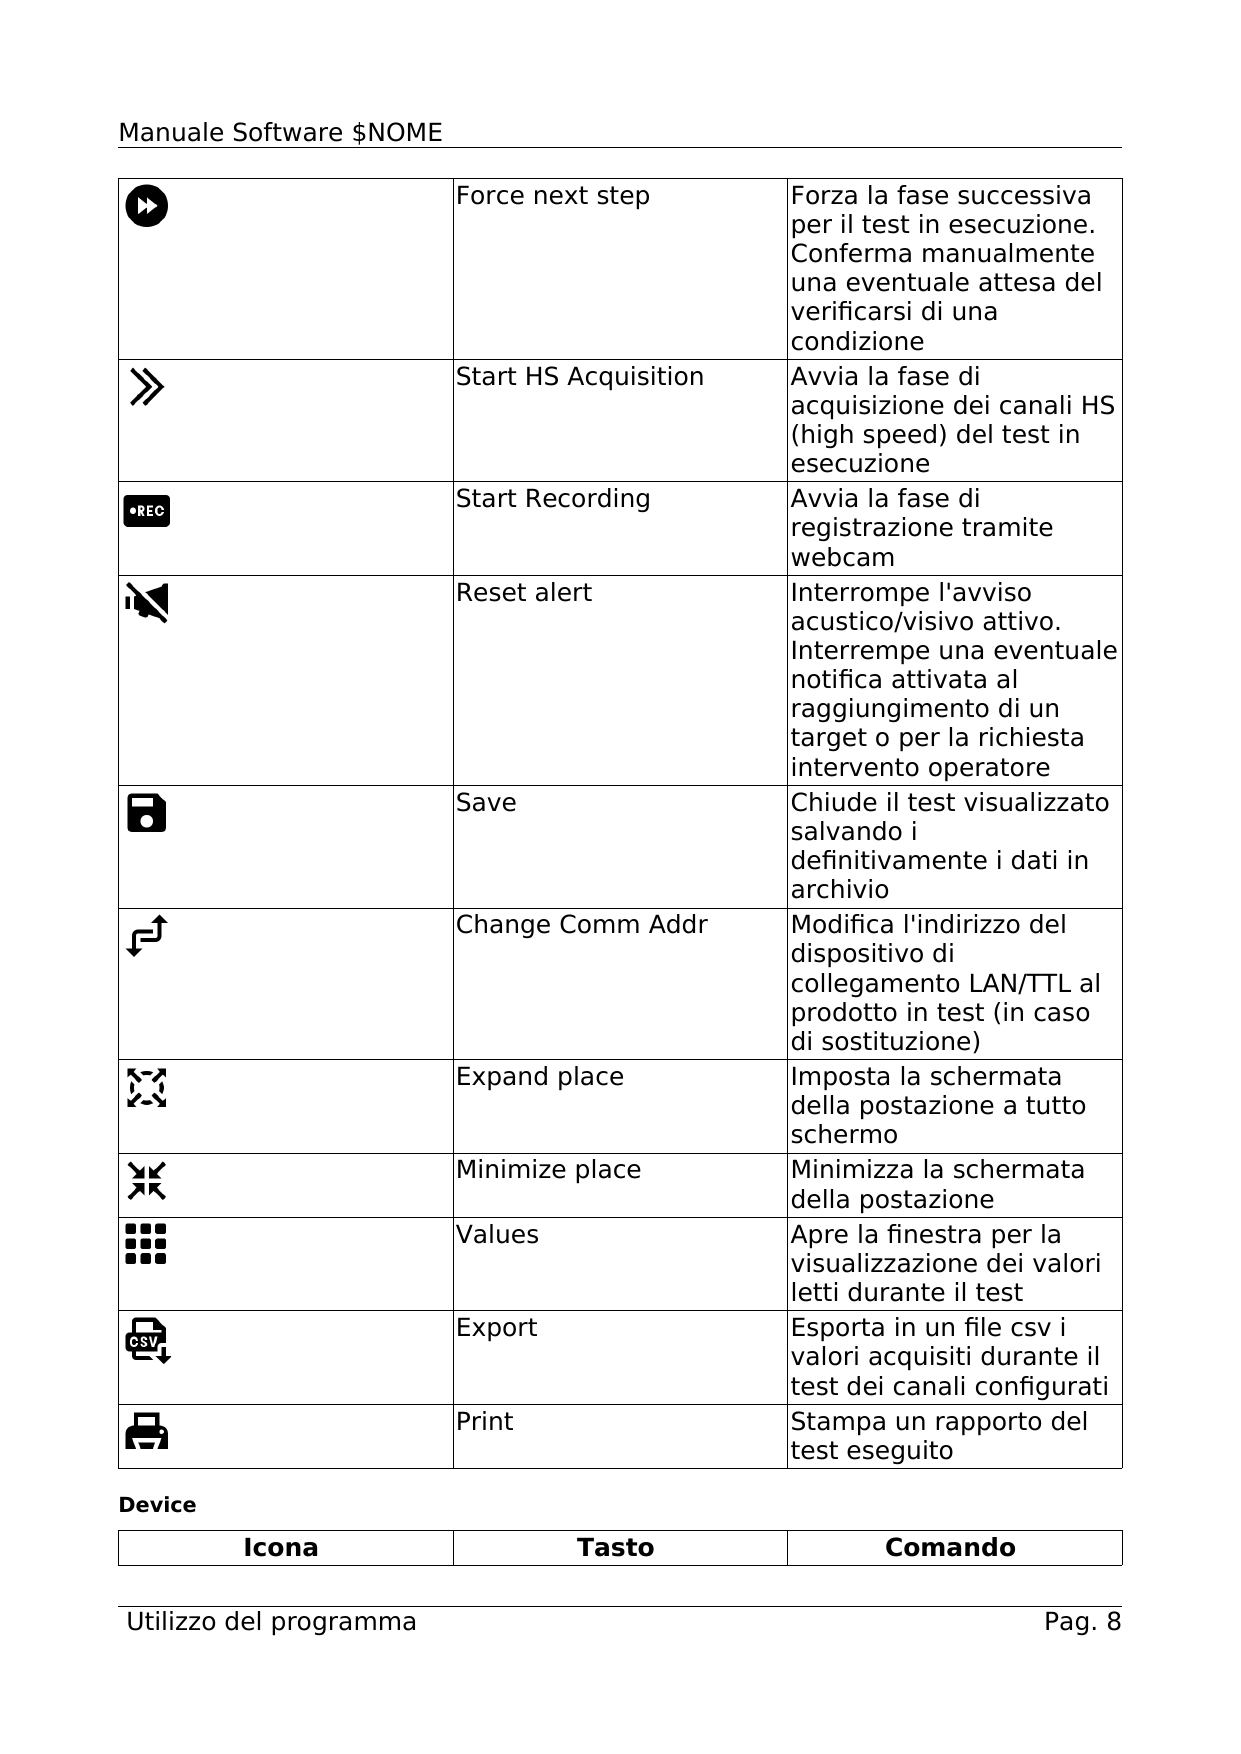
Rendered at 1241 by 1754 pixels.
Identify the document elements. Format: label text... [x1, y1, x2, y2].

table_cell Export [454, 1311, 787, 1404]
table_cell Expand place [454, 1060, 787, 1153]
table_cell [119, 1154, 453, 1217]
table_cell Modifica l'indirizzo del dispositivo di collegamento LAN/TTL al prodotto in test (in caso di sostituzione) [788, 909, 1122, 1059]
table_header Icona [119, 1531, 453, 1565]
picture [121, 1220, 172, 1270]
table_cell Reset alert [454, 576, 787, 785]
table_cell Minimizza la schermata della postazione [788, 1154, 1122, 1217]
table_cell Force next step [454, 179, 787, 359]
table_cell [119, 179, 453, 359]
picture [121, 1406, 172, 1457]
table_cell Esporta in un file csv i valori acquisiti durante il test dei canali configurati [788, 1311, 1122, 1404]
picture [121, 1313, 172, 1364]
picture [121, 1062, 172, 1113]
table_cell Stampa un rapporto del test eseguito [788, 1405, 1122, 1468]
table_cell [119, 786, 453, 907]
table_cell Save [454, 786, 787, 907]
picture [121, 180, 172, 231]
table_header Comando [788, 1531, 1122, 1565]
picture [121, 484, 172, 535]
table_cell Forza la fase successiva per il test in esecuzione. Conferma manualmente una eventuale attesa del verificarsi di una condizione [788, 179, 1122, 359]
table_cell [119, 576, 453, 785]
table_cell Chiude il test visualizzato salvando i definitivamente i dati in archivio [788, 786, 1122, 907]
picture [121, 361, 172, 412]
table_cell [119, 1218, 453, 1310]
table_cell [119, 360, 453, 481]
picture [121, 1155, 172, 1206]
table_cell Start Recording [454, 482, 787, 575]
table_cell [119, 909, 453, 1059]
table_cell Start HS Acquisition [454, 360, 787, 481]
picture [121, 910, 172, 961]
table_cell Avvia la fase di acquisizione dei canali HS (high speed) del test in esecuzione [788, 360, 1122, 481]
table_header Tasto [454, 1531, 787, 1565]
table_cell Minimize place [454, 1154, 787, 1217]
table_cell [119, 1060, 453, 1153]
table_cell Print [454, 1405, 787, 1468]
table_cell Change Comm Addr [454, 909, 787, 1059]
table_cell [119, 1364, 453, 1404]
table_cell Imposta la schermata della postazione a tutto schermo [788, 1060, 1122, 1153]
picture [121, 577, 172, 628]
table_cell Avvia la fase di registrazione tramite webcam [788, 482, 1122, 575]
table_cell [172, 1314, 453, 1363]
subtitle Device [118, 1493, 1122, 1517]
picture [121, 787, 172, 838]
table_cell Interrompe l'avviso acustico/visivo attivo. Interrempe una eventuale notifica attivata al raggiungimento di un target o per la richiesta intervento operatore [788, 576, 1122, 785]
table_cell Values [454, 1218, 787, 1310]
table_cell [119, 482, 453, 575]
table_cell Apre la finestra per la visualizzazione dei valori letti durante il test [788, 1218, 1122, 1310]
table_cell [119, 1405, 453, 1468]
